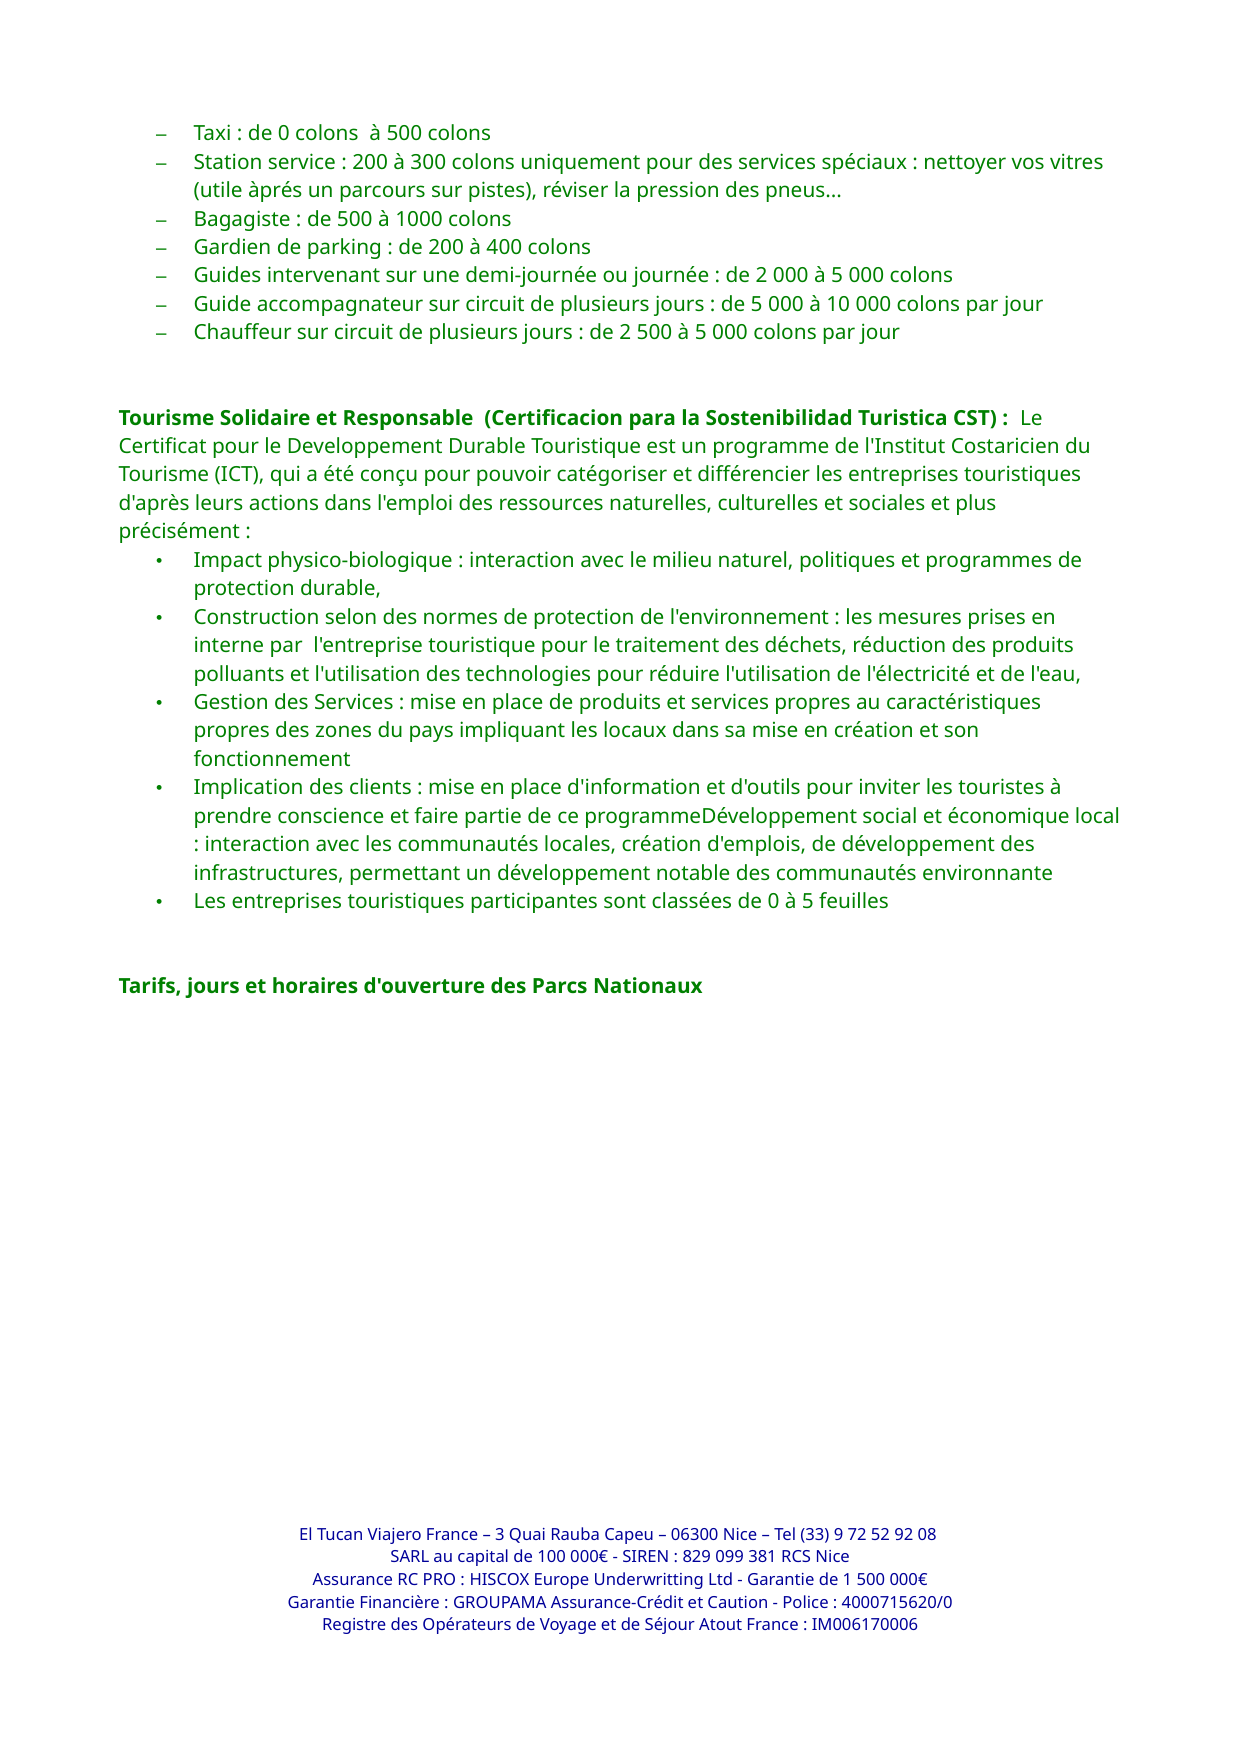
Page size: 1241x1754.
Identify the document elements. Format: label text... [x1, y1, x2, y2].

list Station service : 200 à 300 colons uniquement pour des services spéciaux : nettoyer vos vitres (utile àprés un parcours sur pistes), réviser la pression des pneus... [156, 147, 1122, 204]
list Les entreprises touristiques participantes sont classées de 0 à 5 feuilles [156, 886, 1122, 914]
list Taxi : de 0 colons à 500 colons [156, 118, 1122, 147]
list Bagagiste : de 500 à 1000 colons [156, 204, 1122, 232]
list Guide accompagnateur sur circuit de plusieurs jours : de 5 000 à 10 000 colons par jour [156, 289, 1122, 317]
text Tourisme Solidaire et Responsable (Certificacion para la Sostenibilidad Turistica CST) : Le Certificat pour le Developpement Durable Touristique est un programme de l'Institut Costaricien du Tourisme (ICT), qui a été conçu pour pouvoir catégoriser et différencier les entreprises touristiques d'après leurs actions dans l'emploi des ressources naturelles, culturelles et sociales et plus précisément : [118, 403, 1122, 545]
list Impact physico-biologique : interaction avec le milieu naturel, politiques et programmes de protection durable, [156, 545, 1122, 602]
list Construction selon des normes de protection de l'environnement : les mesures prises en interne par l'entreprise touristique pour le traitement des déchets, réduction des produits polluants et l'utilisation des technologies pour réduire l'utilisation de l'électricité et de l'eau, [156, 602, 1122, 687]
list Chauffeur sur circuit de plusieurs jours : de 2 500 à 5 000 colons par jour [156, 317, 1122, 346]
text Tarifs, jours et horaires d'ouverture des Parcs Nationaux [118, 971, 1122, 1000]
list Gardien de parking : de 200 à 400 colons [156, 232, 1122, 261]
list Gestion des Services : mise en place de produits et services propres au caractéristiques propres des zones du pays impliquant les locaux dans sa mise en création et son fonctionnement [156, 687, 1122, 772]
list Guides intervenant sur une demi-journée ou journée : de 2 000 à 5 000 colons [156, 261, 1122, 289]
list Implication des clients : mise en place d'information et d'outils pour inviter les touristes à prendre conscience et faire partie de ce programmeDéveloppement social et économique local : interaction avec les communautés locales, création d'emplois, de développement des infrastructures, permettant un développement notable des communautés environnante [156, 772, 1122, 886]
